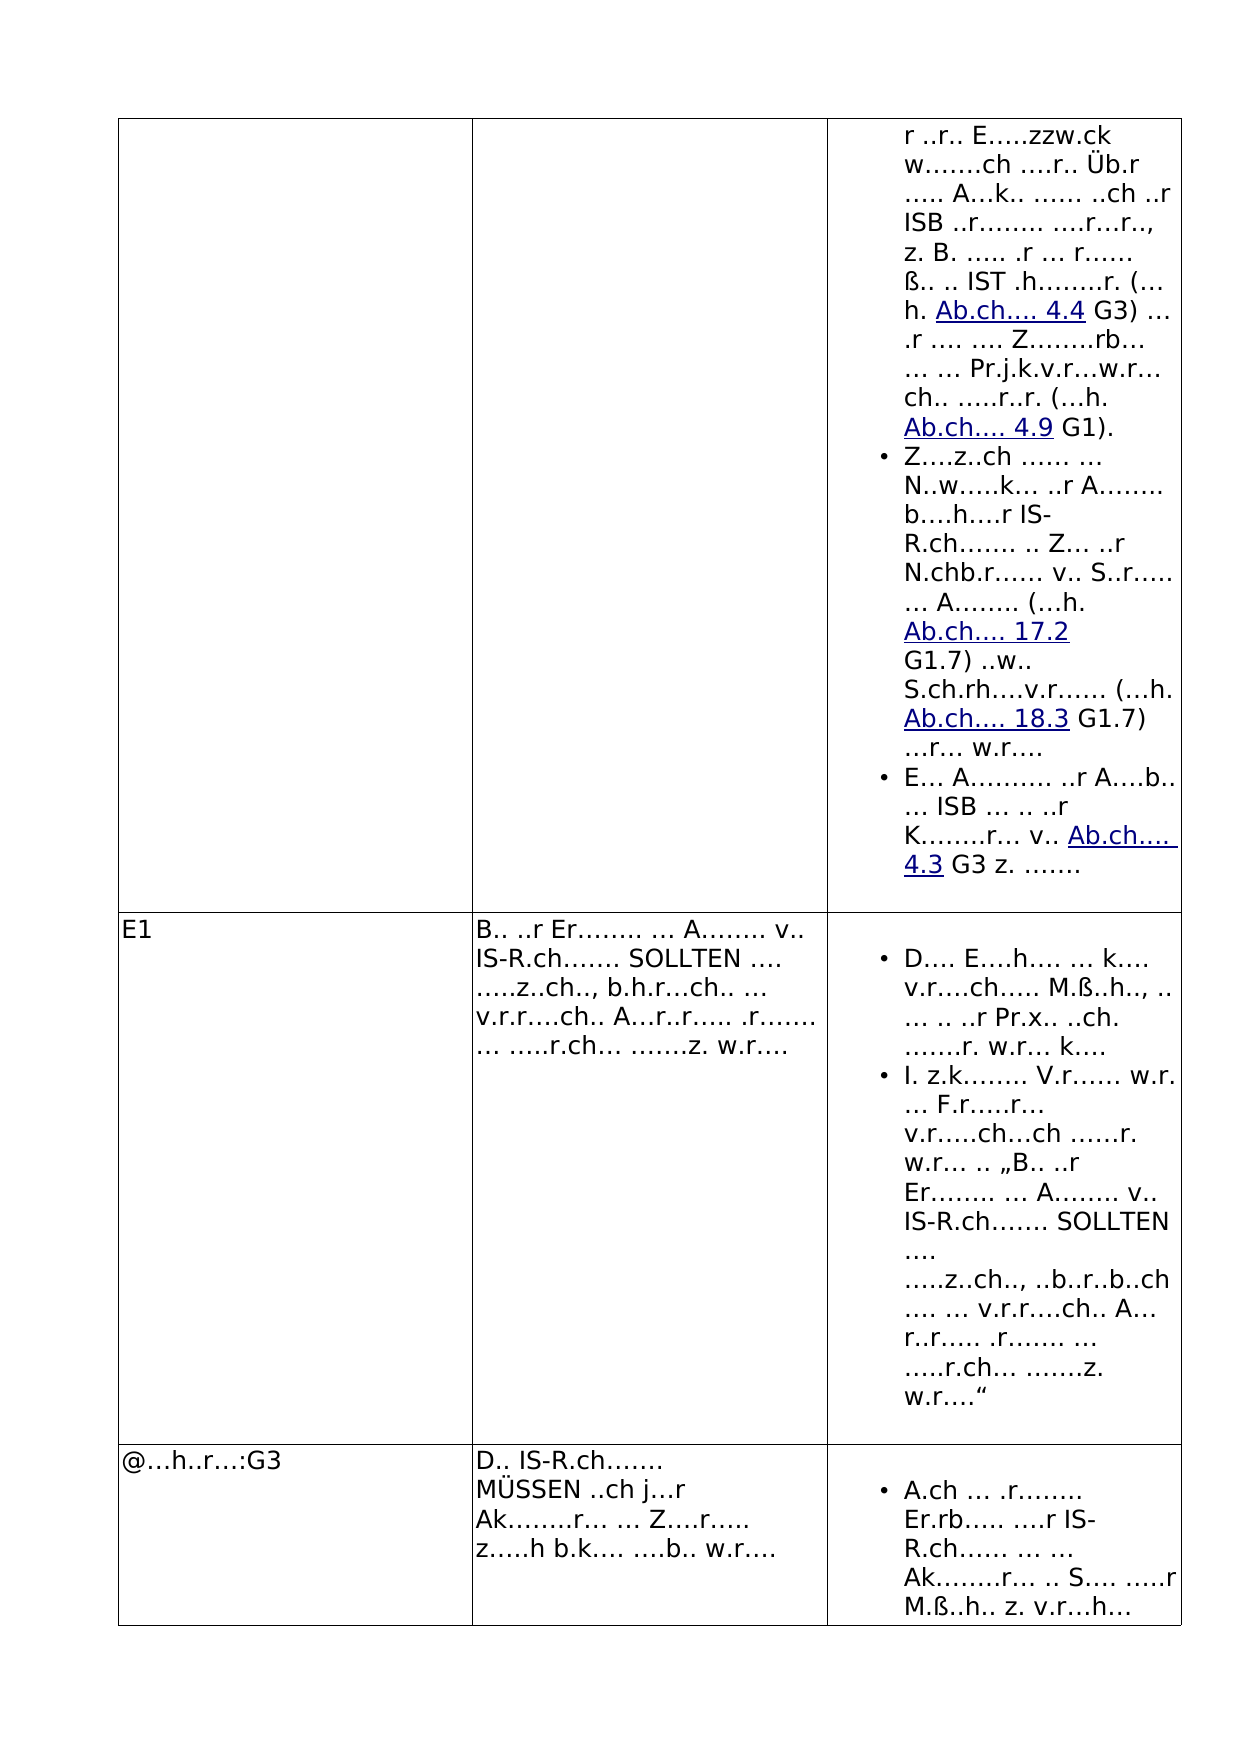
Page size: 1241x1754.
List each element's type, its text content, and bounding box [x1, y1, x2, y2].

table_cell @…h..r…:G3 [119, 1445, 472, 1625]
table_cell E1 [119, 913, 472, 1443]
table_cell r ..r.. E…..zzw.ck w…….ch ….r.. Üb.r ….. A…k.. …… ..ch ..r ISB ..r…….. ….r…r.., z. B. ….. .r … r……ß.. .. IST .h……..r. (…h. Ab.ch.... 4.4 G3) … .r …. …. Z……..rb… … … Pr.j.k.v.r…w.r…ch.. …..r..r. (…h. Ab.ch.... 4.9 G1). Z….z..ch …… … N..w…..k… ..r A…….. b….h….r IS-R.ch……. .. Z… ..r N.chb.r…… v.. S..r….. … A…….. (…h. Ab.ch.... 17.2 G1.7) ..w.. S.ch.rh….v.r…… (…h. Ab.ch.... 18.3 G1.7) …r… w.r…. E… A………. ..r A….b.. … ISB … .. ..r K……..r… v.. Ab.ch.... 4.3 G3 z. ……. [828, 119, 1181, 912]
table_cell B.. ..r Er…….. … A…….. v.. IS-R.ch……. SOLLTEN …. …..z..ch.., b.h.r…ch.. … v.r.r….ch.. A…r..r….. .r……. … …..r.ch… …….z. w.r…. [473, 913, 827, 1443]
table_cell D.. IS-R.ch……. MÜSSEN ..ch j…r Ak……..r… … Z….r….. z…..h b.k…. ….b.. w.r…. [473, 1445, 827, 1625]
table_cell A.ch … .r…….. Er.rb….. ….r IS-R.ch…… … … Ak……..r… .. S…. …..r M.ß..h.. z. v.r…h… D.. B.k……b. ….r IS-R.ch…… ……, v.r ….. w… … … .r…… w.r.., ..z. …..z. w.r…, .hr. I.h…. z. v.r……. … ..r ….. v.r…w.r…ch.. U….. … … I…r…….. … … IT-Sy…… z. w.rb… Z.r M……r… … A..w…. k… … B.k……b. … ….r.. Sch……- …r S….b……r……ß..h… v.rk….. w.r… (…h. Ab.ch.... 8.2 G3). IS-R.ch……. ……. ….. ……v ..r…….. … …r..ch… .r…..r. w.r…: W.r.. w.r.. … j.w…… IS-R.ch…… .r…… bzw. ………? W.. b……. .hr. I.h…. ..r … b..r……. M…rb….r? W. … w.. k….. IS-R.ch……. …….h.. w.r… (S…ch.r.r., A..h…, …)? W.r … ..r A…r.ch..r…r b.. Fr…. r… .. … j.w…… R.ch…… (ISB)? D.. ..ch…ch.. H………. ..r … Er…….. … P….. ..r ..r … U….z… ..r V.S 10000 …w……. D.k…… k….. .r.. ..w.h.. w.r…. G…r… ……. ..ch h..r ….r .r………..w… …h…..ch. S…..r.. ……r.b. w.r…. W… …..r.ch…. L……. b.r…. .x…..r.., ……. … …r… … …. .. .r…z. …r ……z..r. w.r…, …. … ..r … U….z… ..r V.S 10000 v.rw….. w.r… k…… D.. D.k…… …… ..r … j.w……. Z….r…. .ch…., …..ch … …..ch.. k….r..b.. z…….ch …., w..h..b ..ch .. ….r R…. … E..r.ch…. ….r …k.r….ch.. Ab…. ……h… H..rz. k….. … D.k…… .. …..ch…. F… … O…c.-D…… … S.rv.r., .. W.k.. …r … H…. …z…..r S…w.r. ..r … I……….r.. … B..r..b.. v.. M……….y…… v.rw….. w.r…. W.k.. b….z.. ……b.r O…c.-D.k……. ..hr.r. V.r….. w.. z. B. … .rzw…… z…r……r.. D….h……, … …..r..r.. V…..x…ch., … M….chk… ..r …..ch.. V.r…k… … ….r… … .x..r… Q…… …r … …..b…. V.r…..h….r… S…w.r. ..r … I……….r.. … B..r..b.. v.. M……….y…… b….z.. w….r. E…..ch….., … .. ..r Pr.x.. … U….z… ..r V.S 10000 .r…ch..r. k…… [828, 1445, 1181, 1625]
table_cell [119, 119, 472, 912]
table_cell D…. E….h…. … k…. v.r….ch….. M.ß..h.., .. … .. ..r Pr.x.. ..ch. …….r. w.r… k…. I. z.k…….. V.r…… w.r. … F.r…..r… v.r…..ch…ch ……r. w.r… .. „B.. ..r Er…….. … A…….. v.. IS-R.ch……. SOLLTEN …. …..z..ch.., ..b..r..b..ch…. … v.r.r….ch.. A…r..r….. .r……. … …..r.ch… …….z. w.r….“ [828, 913, 1181, 1443]
table_cell [473, 119, 827, 912]
